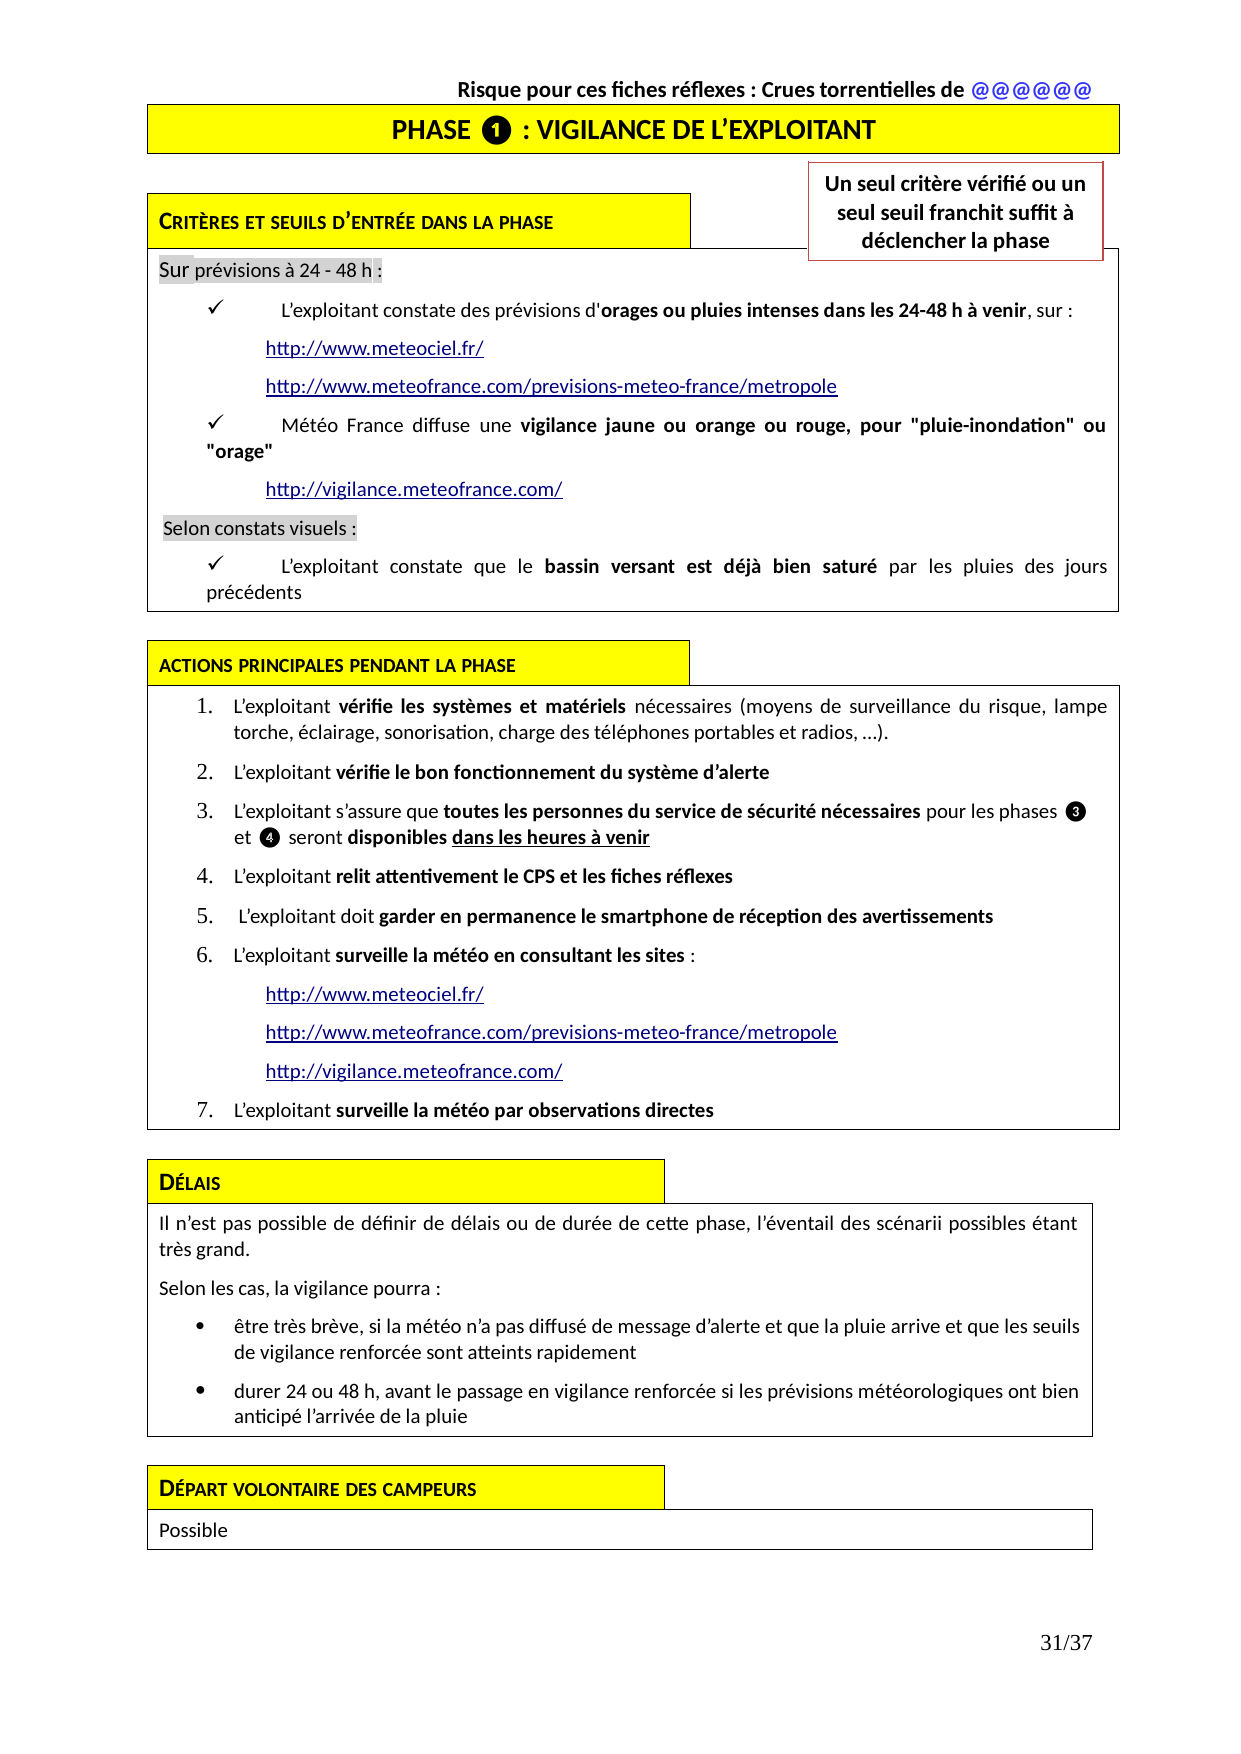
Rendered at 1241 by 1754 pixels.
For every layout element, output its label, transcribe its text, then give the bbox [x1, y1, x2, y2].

table_header Critères et seuils d’entrée dans la phase [148, 194, 690, 248]
table_cell Il n’est pas possible de définir de délais ou de durée de cette phase, l’éventail des scénarii possibles étant très grand. Selon les cas, la vigilance pourra : être très brève, si la météo n’a pas diffusé de message d’alerte et que la pluie arrive et que les seuils de vigilance renforcée sont atteints rapidement durer 24 ou 48 h, avant le passage en vigilance renforcée si les prévisions météorologiques ont bien anticipé l’arrivée de la pluie [148, 1204, 1092, 1436]
table_header [691, 193, 807, 248]
table_header [1104, 193, 1119, 248]
table_cell Sur prévisions à 24 - 48 h : L’exploitant constate des prévisions d'orages ou pluies intenses dans les 24-48 h à venir, sur : http://www.meteociel.fr/ http://www.meteofrance.com/previsions-meteo-france/metropole Météo France diffuse une vigilance jaune ou orange ou rouge, pour "pluie-inondation" ou "orage" http://vigilance.meteofrance.com/ Selon constats visuels : L’exploitant constate que le bassin versant est déjà bien saturé par les pluies des jours précédents [148, 249, 1118, 611]
table_header actions principales pendant la phase [148, 641, 689, 685]
table_header Délais [148, 1160, 664, 1203]
table_cell L’exploitant vérifie les systèmes et matériels nécessaires (moyens de surveillance du risque, lampe torche, éclairage, sonorisation, charge des téléphones portables et radios, …). L’exploitant vérifie le bon fonctionnement du système d’alerte L’exploitant s’assure que toutes les personnes du service de sécurité nécessaires pour les phases ❸ et ❹ seront disponibles dans les heures à venir L’exploitant relit attentivement le CPS et les fiches réflexes L’exploitant doit garder en permanence le smartphone de réception des avertissements L’exploitant surveille la météo en consultant les sites : http://www.meteociel.fr/ http://www.meteofrance.com/previsions-meteo-france/metropole http://vigilance.meteofrance.com/ L’exploitant surveille la météo par observations directes [148, 686, 1119, 1129]
table_header Départ volontaire des campeurs [148, 1466, 664, 1509]
text Un seul critère vérifié ou un seul seuil franchit suffit à déclencher la phase [809, 169, 1102, 254]
table_cell Possible [148, 1510, 1092, 1549]
table_header [690, 640, 1120, 685]
table_header [665, 1159, 1092, 1203]
table_header [665, 1465, 1092, 1509]
table_header Phase ❶ : VIGILANCE DE L’EXPLOITANT [148, 105, 1119, 153]
